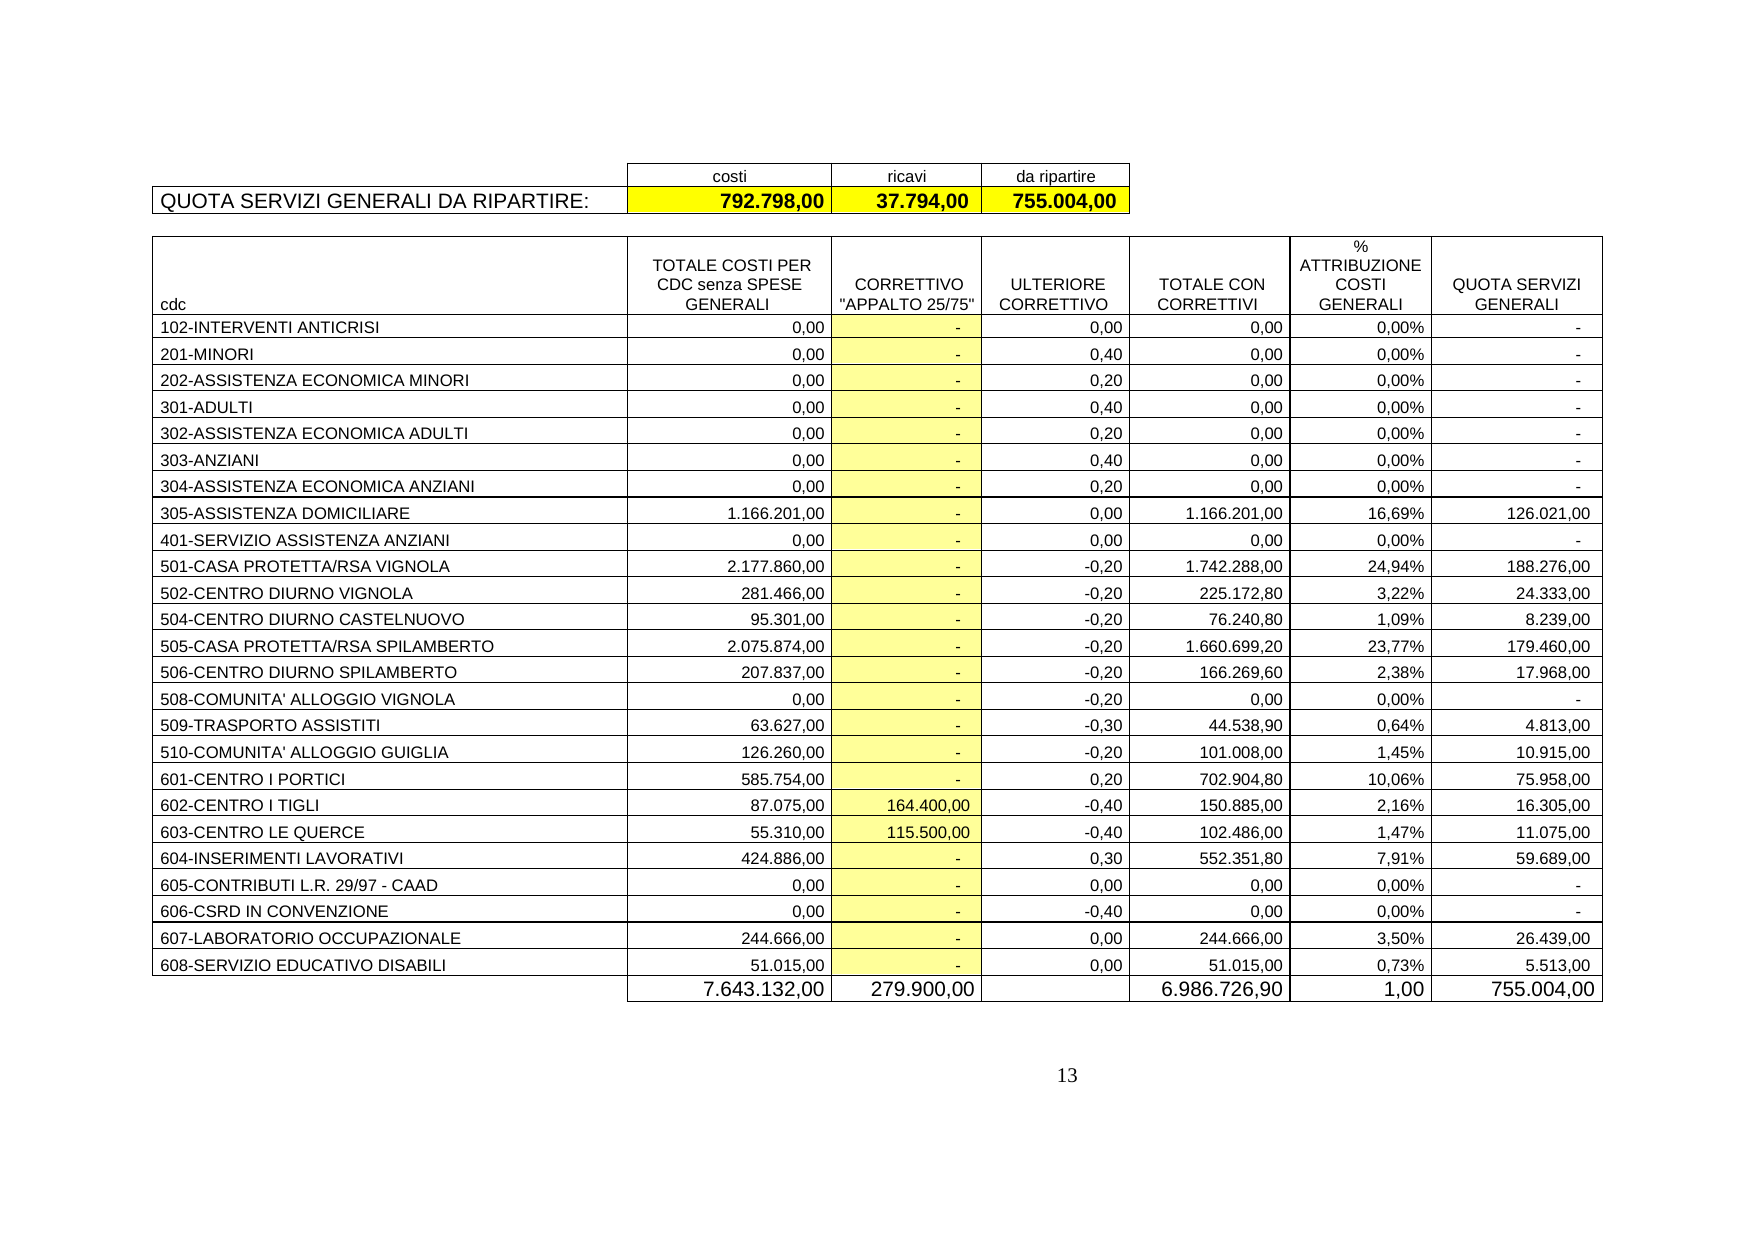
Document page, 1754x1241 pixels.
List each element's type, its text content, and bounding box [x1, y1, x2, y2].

table_cell 509-TRASPORTO ASSISTITI [153, 710, 627, 735]
table_cell 304-ASSISTENZA ECONOMICA ANZIANI [153, 471, 627, 496]
table_cell [153, 214, 627, 236]
table_cell - [1432, 524, 1602, 549]
table_cell 0,00 [1130, 418, 1289, 443]
table_cell - [832, 683, 981, 709]
table_cell - [832, 763, 981, 788]
table_header [153, 163, 627, 186]
table_cell 0,00 [628, 365, 831, 390]
table_cell - [832, 418, 981, 443]
table_cell - [832, 338, 981, 363]
table_cell 0,40 [982, 444, 1129, 470]
table_cell 16,69% [1291, 498, 1431, 523]
table_cell 126.021,00 [1432, 498, 1602, 523]
table_cell 504-CENTRO DIURNO CASTELNUOVO [153, 604, 627, 629]
table_cell 17.968,00 [1432, 657, 1602, 682]
table_cell 552.351,80 [1130, 843, 1289, 868]
table_cell 0,00% [1291, 444, 1431, 470]
table_cell [1431, 186, 1602, 212]
table_cell 585.754,00 [628, 763, 831, 788]
table_cell 0,00% [1291, 471, 1431, 496]
table_cell 115.500,00 [832, 816, 981, 842]
table_cell 225.172,80 [1130, 577, 1289, 603]
table_cell 179.460,00 [1432, 630, 1602, 656]
table_cell - [832, 630, 981, 656]
table_header [1290, 163, 1431, 186]
table_cell 1.742.288,00 [1130, 551, 1289, 576]
table_cell 0,00 [628, 338, 831, 363]
table_cell 207.837,00 [628, 657, 831, 682]
table_cell - [832, 736, 981, 762]
table_cell [832, 214, 982, 236]
table_cell 2,38% [1291, 657, 1431, 682]
table_cell 188.276,00 [1432, 551, 1602, 576]
table_cell 16.305,00 [1432, 790, 1602, 815]
table_cell 601-CENTRO I PORTICI [153, 763, 627, 788]
table_cell -0,20 [982, 683, 1129, 709]
table_cell 0,20 [982, 763, 1129, 788]
table_cell 102.486,00 [1130, 816, 1289, 842]
table_cell - [832, 949, 981, 974]
table_cell 0,00 [628, 418, 831, 443]
table_cell - [832, 444, 981, 470]
table_cell 44.538,90 [1130, 710, 1289, 735]
table_cell 0,00% [1291, 391, 1431, 417]
table_cell 55.310,00 [628, 816, 831, 842]
table_cell 1,45% [1291, 736, 1431, 762]
table_cell 244.666,00 [628, 923, 831, 948]
table_cell 3,50% [1291, 923, 1431, 948]
table_cell 0,00 [1130, 683, 1289, 709]
table_cell - [832, 657, 981, 682]
table_cell 63.627,00 [628, 710, 831, 735]
table_cell 0,00 [1130, 338, 1289, 363]
table_cell [153, 976, 627, 1001]
table_cell - [832, 524, 981, 549]
table_cell 37.794,00 [832, 187, 981, 212]
table_cell 5.513,00 [1432, 949, 1602, 974]
table_cell -0,20 [982, 657, 1129, 682]
table_cell - [1432, 391, 1602, 417]
table_header da ripartire [982, 164, 1129, 186]
table_cell 0,64% [1291, 710, 1431, 735]
table_cell 702.904,80 [1130, 763, 1289, 788]
table_cell [628, 214, 832, 236]
table_cell - [832, 896, 981, 921]
table_cell 401-SERVIZIO ASSISTENZA ANZIANI [153, 524, 627, 549]
table_cell 150.885,00 [1130, 790, 1289, 815]
table_cell [1431, 213, 1602, 236]
table_cell 605-CONTRIBUTI L.R. 29/97 - CAAD [153, 869, 627, 895]
table_cell 202-ASSISTENZA ECONOMICA MINORI [153, 365, 627, 390]
table_cell 51.015,00 [628, 949, 831, 974]
table_cell 0,00 [982, 498, 1129, 523]
table_cell -0,20 [982, 630, 1129, 656]
table_cell 1,00 [1291, 976, 1431, 1001]
table_cell - [832, 315, 981, 337]
table_cell 7,91% [1291, 843, 1431, 868]
table_cell 0,00% [1291, 315, 1431, 337]
table_cell -0,30 [982, 710, 1129, 735]
table_cell 0,00 [1130, 365, 1289, 390]
table_cell 0,00% [1291, 365, 1431, 390]
table_cell - [832, 843, 981, 868]
table_cell [982, 214, 1129, 236]
table_cell 7.643.132,00 [628, 976, 831, 1001]
table_cell CORRETTIVO "APPALTO 25/75" [832, 237, 981, 313]
table_cell 281.466,00 [628, 577, 831, 603]
table_cell 0,00% [1291, 524, 1431, 549]
table_cell 506-CENTRO DIURNO SPILAMBERTO [153, 657, 627, 682]
table_cell 2,16% [1291, 790, 1431, 815]
table_cell 0,20 [982, 471, 1129, 496]
table_cell 166.269,60 [1130, 657, 1289, 682]
table_cell - [832, 551, 981, 576]
table_cell - [832, 577, 981, 603]
table_cell 0,40 [982, 338, 1129, 363]
table_cell - [832, 604, 981, 629]
table_cell 0,00% [1291, 896, 1431, 921]
table_cell 0,00 [628, 315, 831, 337]
table_cell 0,20 [982, 418, 1129, 443]
table_cell 302-ASSISTENZA ECONOMICA ADULTI [153, 418, 627, 443]
table_cell 51.015,00 [1130, 949, 1289, 974]
table_cell - [1432, 418, 1602, 443]
table_cell TOTALE COSTI PER CDC senza SPESE GENERALI [628, 237, 831, 313]
table_cell - [1432, 365, 1602, 390]
table_cell 279.900,00 [832, 976, 981, 1001]
table_cell 755.004,00 [1432, 976, 1602, 1001]
table_cell 755.004,00 [982, 187, 1129, 212]
table_cell [1130, 186, 1290, 212]
table_cell 3,22% [1291, 577, 1431, 603]
table_cell 0,00 [628, 869, 831, 895]
table_cell 0,00 [628, 896, 831, 921]
table_header costi [628, 164, 831, 186]
table_cell 24,94% [1291, 551, 1431, 576]
table_cell - [1432, 315, 1602, 337]
table_cell ULTERIORE CORRETTIVO [982, 237, 1129, 313]
table_cell 11.075,00 [1432, 816, 1602, 842]
table_cell 76.240,80 [1130, 604, 1289, 629]
table_cell 1.166.201,00 [628, 498, 831, 523]
table_cell cdc [153, 237, 627, 313]
table_cell 101.008,00 [1130, 736, 1289, 762]
table_cell 0,00 [982, 869, 1129, 895]
table_cell 1,09% [1291, 604, 1431, 629]
table_cell 0,00 [628, 524, 831, 549]
table_cell 0,73% [1291, 949, 1431, 974]
table_cell -0,20 [982, 604, 1129, 629]
table_cell 0,00% [1291, 683, 1431, 709]
table_cell % ATTRIBUZIONE COSTI GENERALI [1291, 237, 1431, 313]
table_cell 508-COMUNITA' ALLOGGIO VIGNOLA [153, 683, 627, 709]
table_cell 0,00 [1130, 391, 1289, 417]
table_cell 424.886,00 [628, 843, 831, 868]
table_cell - [1432, 471, 1602, 496]
table_cell -0,20 [982, 736, 1129, 762]
table_cell QUOTA SERVIZI GENERALI DA RIPARTIRE: [153, 187, 627, 212]
table_cell - [832, 471, 981, 496]
table_header [1130, 163, 1290, 186]
table_cell - [832, 498, 981, 523]
table_cell 1.660.699,20 [1130, 630, 1289, 656]
table_cell 301-ADULTI [153, 391, 627, 417]
table_cell - [832, 869, 981, 895]
table_cell 6.986.726,90 [1130, 976, 1289, 1001]
table_cell 87.075,00 [628, 790, 831, 815]
table_cell 602-CENTRO I TIGLI [153, 790, 627, 815]
table_cell 4.813,00 [1432, 710, 1602, 735]
table_cell TOTALE CON CORRETTIVI [1130, 237, 1289, 313]
table_cell 0,00 [628, 391, 831, 417]
table_cell 0,00 [1130, 869, 1289, 895]
table_cell 24.333,00 [1432, 577, 1602, 603]
table_cell - [832, 365, 981, 390]
table_cell 244.666,00 [1130, 923, 1289, 948]
table_cell 510-COMUNITA' ALLOGGIO GUIGLIA [153, 736, 627, 762]
table_cell 502-CENTRO DIURNO VIGNOLA [153, 577, 627, 603]
table_cell 2.075.874,00 [628, 630, 831, 656]
table_cell - [1432, 683, 1602, 709]
table_cell 59.689,00 [1432, 843, 1602, 868]
table_cell 0,40 [982, 391, 1129, 417]
table_cell 0,30 [982, 843, 1129, 868]
table_cell [1290, 213, 1431, 236]
table_header ricavi [832, 164, 981, 186]
table_cell 0,00 [1130, 471, 1289, 496]
table_cell -0,20 [982, 551, 1129, 576]
table_cell [1130, 213, 1290, 236]
table_cell 23,77% [1291, 630, 1431, 656]
table_cell 126.260,00 [628, 736, 831, 762]
table_cell 0,00 [1130, 444, 1289, 470]
table_cell [982, 976, 1129, 1001]
table_cell 607-LABORATORIO OCCUPAZIONALE [153, 923, 627, 948]
table_cell 0,00 [1130, 315, 1289, 337]
table_cell 0,20 [982, 365, 1129, 390]
table_cell 0,00 [1130, 896, 1289, 921]
table_cell 0,00% [1291, 418, 1431, 443]
table_cell 10.915,00 [1432, 736, 1602, 762]
table_cell 0,00 [982, 315, 1129, 337]
table_cell 606-CSRD IN CONVENZIONE [153, 896, 627, 921]
table_cell 0,00% [1291, 338, 1431, 363]
table_cell 603-CENTRO LE QUERCE [153, 816, 627, 842]
table_cell [1290, 186, 1431, 212]
table_cell QUOTA SERVIZI GENERALI [1432, 237, 1602, 313]
table_cell - [1432, 444, 1602, 470]
table_cell - [832, 391, 981, 417]
table_cell 8.239,00 [1432, 604, 1602, 629]
table_cell 792.798,00 [628, 187, 831, 212]
table_cell 303-ANZIANI [153, 444, 627, 470]
table_cell - [1432, 869, 1602, 895]
table_cell 2.177.860,00 [628, 551, 831, 576]
table_cell 10,06% [1291, 763, 1431, 788]
table_cell 0,00 [1130, 524, 1289, 549]
table_cell 164.400,00 [832, 790, 981, 815]
table_cell 0,00 [982, 923, 1129, 948]
table_cell -0,20 [982, 577, 1129, 603]
table_cell 201-MINORI [153, 338, 627, 363]
table_cell 0,00 [982, 524, 1129, 549]
table_cell 1.166.201,00 [1130, 498, 1289, 523]
table_cell 26.439,00 [1432, 923, 1602, 948]
table_cell 102-INTERVENTI ANTICRISI [153, 315, 627, 337]
table_cell 505-CASA PROTETTA/RSA SPILAMBERTO [153, 630, 627, 656]
table_cell - [1432, 896, 1602, 921]
table_cell - [832, 923, 981, 948]
table_cell - [1432, 338, 1602, 363]
table_cell 0,00 [628, 471, 831, 496]
table_cell 305-ASSISTENZA DOMICILIARE [153, 498, 627, 523]
table_cell -0,40 [982, 896, 1129, 921]
table_cell 95.301,00 [628, 604, 831, 629]
table_cell 1,47% [1291, 816, 1431, 842]
table_cell 75.958,00 [1432, 763, 1602, 788]
table_cell 0,00 [628, 683, 831, 709]
table_cell -0,40 [982, 790, 1129, 815]
table_cell 0,00 [982, 949, 1129, 974]
table_cell 501-CASA PROTETTA/RSA VIGNOLA [153, 551, 627, 576]
table_cell - [832, 710, 981, 735]
table_cell -0,40 [982, 816, 1129, 842]
table_cell 604-INSERIMENTI LAVORATIVI [153, 843, 627, 868]
table_cell 0,00% [1291, 869, 1431, 895]
table_cell 608-SERVIZIO EDUCATIVO DISABILI [153, 949, 627, 974]
table_header [1431, 163, 1602, 186]
table_cell 0,00 [628, 444, 831, 470]
